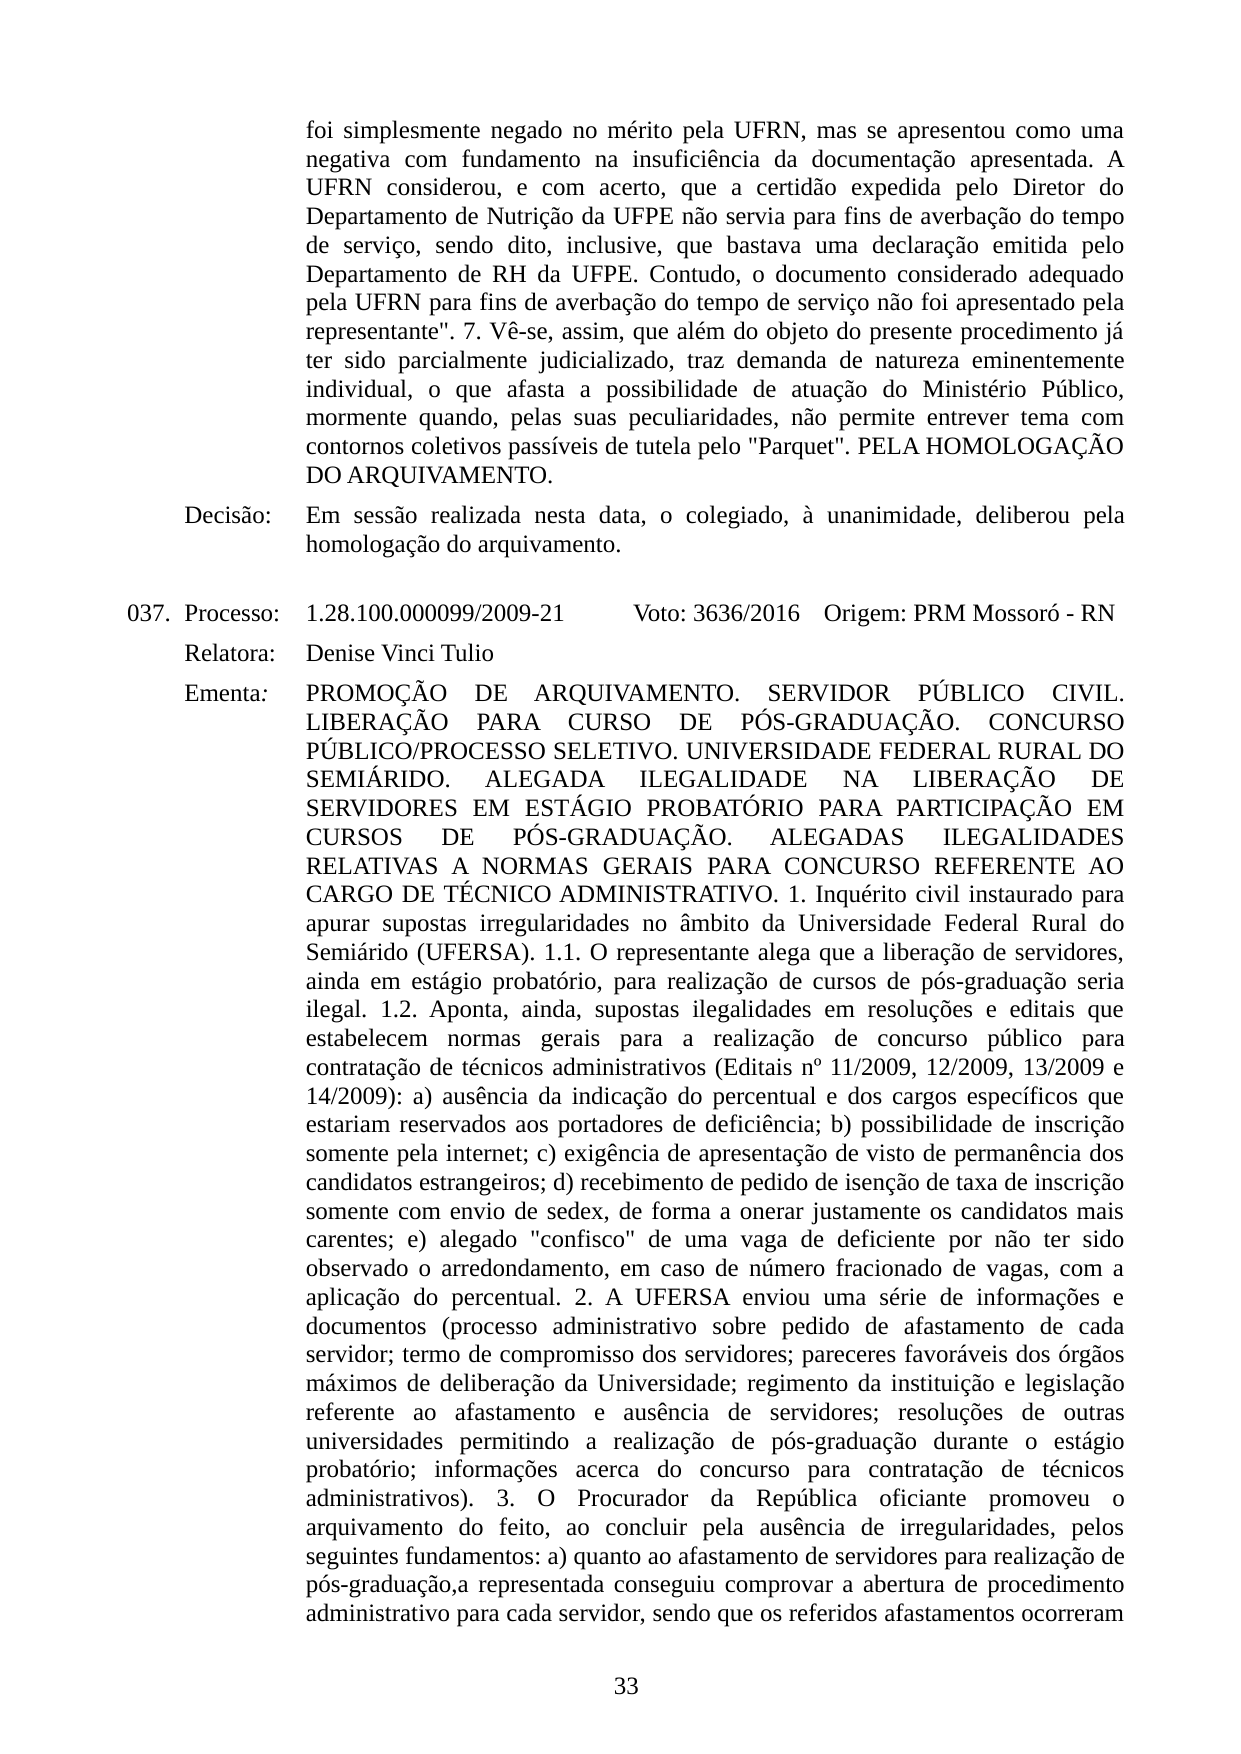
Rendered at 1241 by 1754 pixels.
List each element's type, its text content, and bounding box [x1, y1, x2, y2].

table_cell [121, 109, 178, 494]
table_cell [121, 673, 178, 1633]
table_cell [121, 495, 178, 563]
table_cell Denise Vinci Tulio [300, 633, 1131, 673]
table_cell [121, 633, 178, 673]
table_cell [178, 109, 300, 494]
table_cell Relatora: [178, 633, 300, 673]
table_cell Decisão: [178, 495, 300, 563]
table_header Origem: PRM Mossoró - RN [818, 592, 1131, 632]
table_header 037. [121, 592, 178, 632]
table_cell PROMOÇÃO DE ARQUIVAMENTO. SERVIDOR PÚBLICO CIVIL. LIBERAÇÃO PARA CURSO DE PÓS-GRADUAÇÃO. CONCURSO PÚBLICO/PROCESSO SELETIVO. UNIVERSIDADE FEDERAL RURAL DO SEMIÁRIDO. ALEGADA ILEGALIDADE NA LIBERAÇÃO DE SERVIDORES EM ESTÁGIO PROBATÓRIO PARA PARTICIPAÇÃO EM CURSOS DE PÓS-GRADUAÇÃO. ALEGADAS ILEGALIDADES RELATIVAS A NORMAS GERAIS PARA CONCURSO REFERENTE AO CARGO DE TÉCNICO ADMINISTRATIVO. 1. Inquérito civil instaurado para apurar supostas irregularidades no âmbito da Universidade Federal Rural do Semiárido (UFERSA). 1.1. O representante alega que a liberação de servidores, ainda em estágio probatório, para realização de cursos de pós-graduação seria ilegal. 1.2. Aponta, ainda, supostas ilegalidades em resoluções e editais que estabelecem normas gerais para a realização de concurso público para contratação de técnicos administrativos (Editais nº 11/2009, 12/2009, 13/2009 e 14/2009): a) ausência da indicação do percentual e dos cargos específicos que estariam reservados aos portadores de deficiência; b) possibilidade de inscrição somente pela internet; c) exigência de apresentação de visto de permanência dos candidatos estrangeiros; d) recebimento de pedido de isenção de taxa de inscrição somente com envio de sedex, de forma a onerar justamente os candidatos mais carentes; e) alegado "confisco" de uma vaga de deficiente por não ter sido observado o arredondamento, em caso de número fracionado de vagas, com a aplicação do percentual. 2. A UFERSA enviou uma série de informações e documentos (processo administrativo sobre pedido de afastamento de cada servidor; termo de compromisso dos servidores; pareceres favoráveis dos órgãos máximos de deliberação da Universidade; regimento da instituição e legislação referente ao afastamento e ausência de servidores; resoluções de outras universidades permitindo a realização de pós-graduação durante o estágio probatório; informações acerca do concurso para contratação de técnicos administrativos). 3. O Procurador da República oficiante promoveu o arquivamento do feito, ao concluir pela ausência de irregularidades, pelos seguintes fundamentos: a) quanto ao afastamento de servidores para realização de pós-graduação,a representada conseguiu comprovar a abertura de procedimento administrativo para cada servidor, sendo que os referidos afastamentos ocorreram [300, 673, 1131, 1633]
table_header Processo: [178, 592, 300, 632]
table_header Voto: 3636/2016 [627, 592, 818, 632]
table_cell Em sessão realizada nesta data, o colegiado, à unanimidade, deliberou pela homologação do arquivamento. [300, 495, 1131, 563]
table_cell foi simplesmente negado no mérito pela UFRN, mas se apresentou como uma negativa com fundamento na insuficiência da documentação apresentada. A UFRN considerou, e com acerto, que a certidão expedida pelo Diretor do Departamento de Nutrição da UFPE não servia para fins de averbação do tempo de serviço, sendo dito, inclusive, que bastava uma declaração emitida pelo Departamento de RH da UFPE. Contudo, o documento considerado adequado pela UFRN para fins de averbação do tempo de serviço não foi apresentado pela representante". 7. Vê-se, assim, que além do objeto do presente procedimento já ter sido parcialmente judicializado, traz demanda de natureza eminentemente individual, o que afasta a possibilidade de atuação do Ministério Público, mormente quando, pelas suas peculiaridades, não permite entrever tema com contornos coletivos passíveis de tutela pelo "Parquet". PELA HOMOLOGAÇÃO DO ARQUIVAMENTO. [300, 109, 1131, 494]
table_header 1.28.100.000099/2009-21 [300, 592, 627, 632]
table_cell Ementa: [178, 673, 300, 1633]
